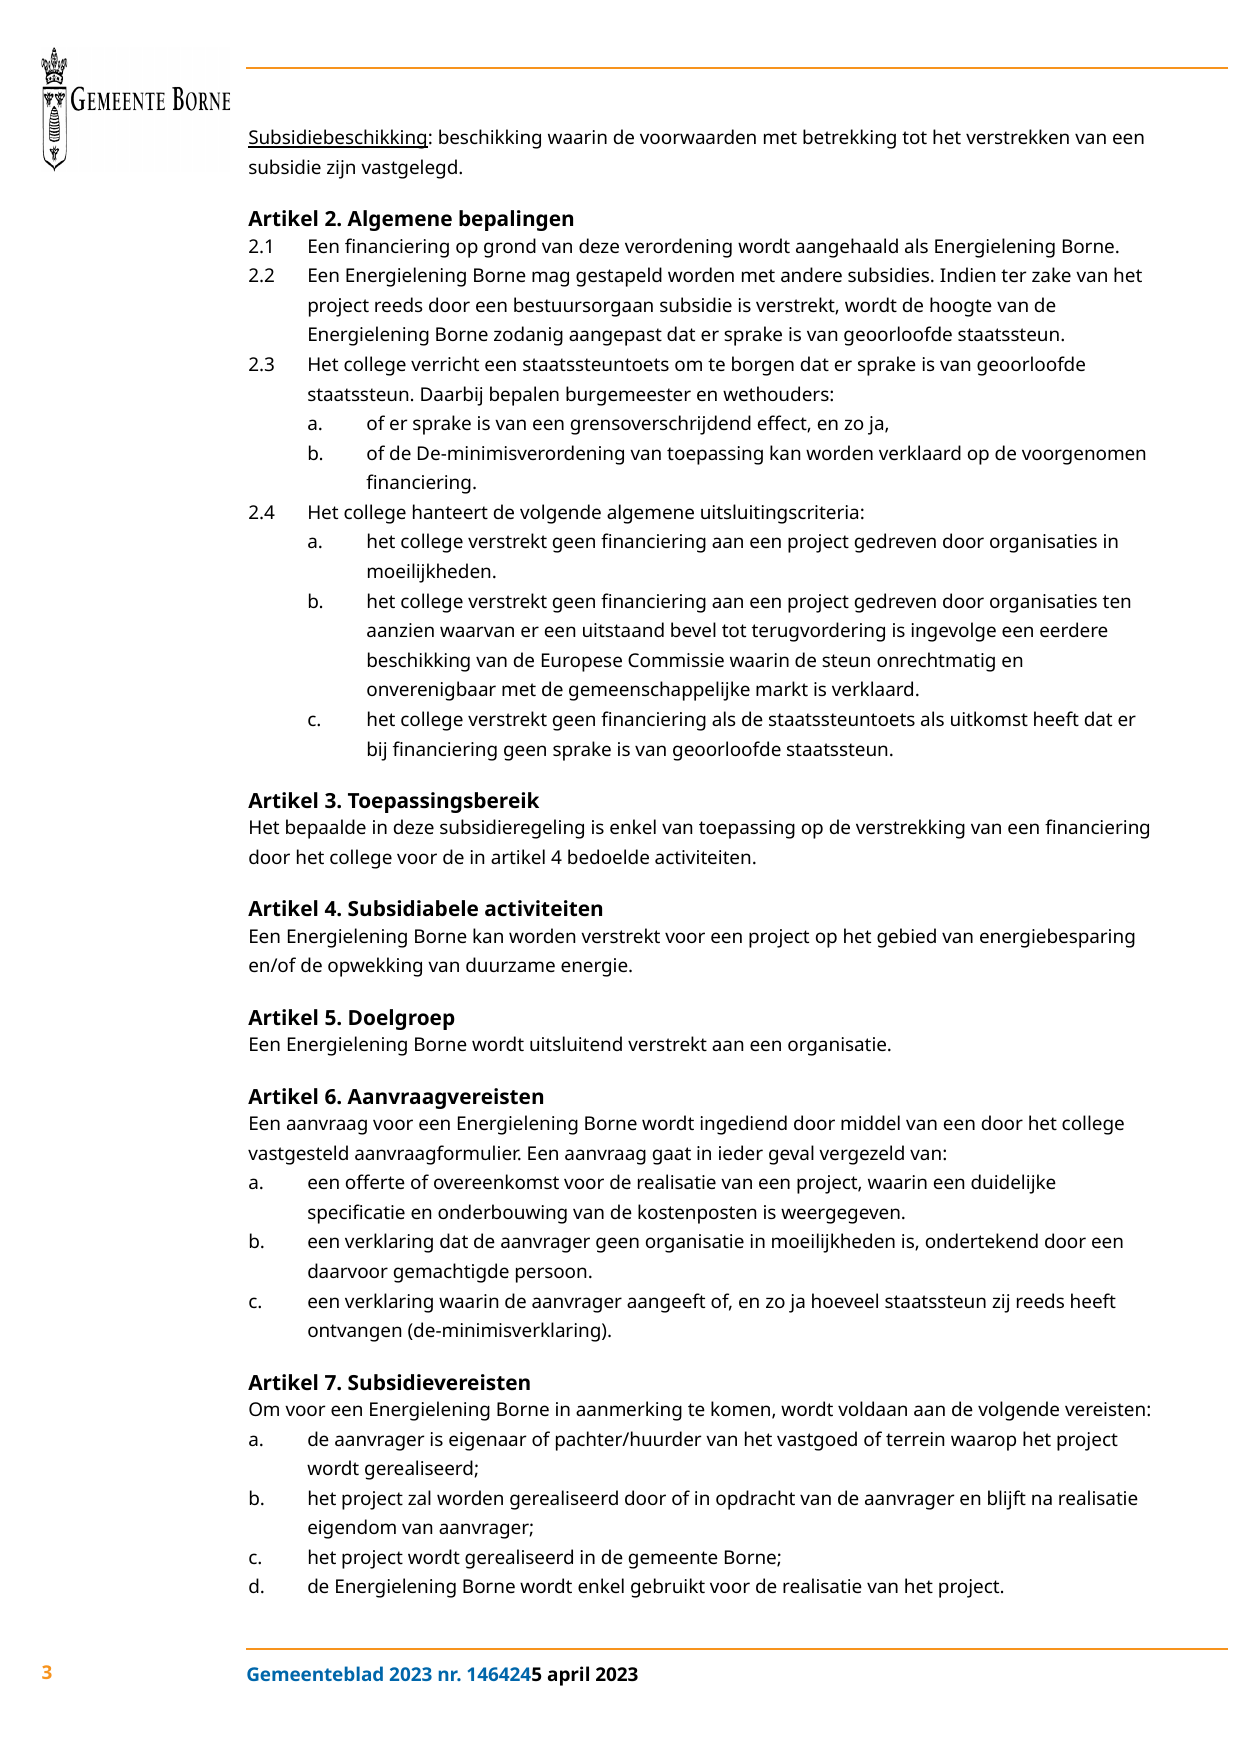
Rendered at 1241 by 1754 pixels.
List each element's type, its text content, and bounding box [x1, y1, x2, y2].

list of er sprake is van een grensoverschrijdend effect, en zo ja, [307, 410, 1152, 436]
text Artikel 7. Subsidievereisten [248, 1368, 1152, 1396]
text Artikel 3. Toepassingsbereik [248, 786, 1152, 814]
text Artikel 5. Doelgroep [248, 1003, 1152, 1031]
list de Energielening Borne wordt enkel gebruikt voor de realisatie van het project. [248, 1574, 1152, 1599]
text Artikel 2. Algemene bepalingen [248, 204, 1152, 233]
list het project zal worden gerealiseerd door of in opdracht van de aanvrager en blijft na realisatie eigendom van aanvrager; [248, 1485, 1152, 1540]
list het college verstrekt geen financiering aan een project gedreven door organisaties ten aanzien waarvan er een uitstaand bevel tot terugvordering is ingevolge een eerdere beschikking van de Europese Commissie waarin de steun onrechtmatig en onverenigbaar met de gemeenschappelijke markt is verklaard. [307, 588, 1152, 702]
list de aanvrager is eigenaar of pachter/huurder van het vastgoed of terrein waarop het project wordt gerealiseerd; [248, 1426, 1152, 1481]
list Het college hanteert de volgende algemene uitsluitingscriteria: [248, 499, 1152, 525]
text Om voor een Energielening Borne in aanmerking te komen, wordt voldaan aan de volgende vereisten: [248, 1396, 1152, 1422]
picture [41, 47, 231, 172]
list een verklaring waarin de aanvrager aangeeft of, en zo ja hoeveel staatssteun zij reeds heeft ontvangen (de-minimisverklaring). [248, 1288, 1152, 1343]
list het project wordt gerealiseerd in de gemeente Borne; [248, 1544, 1152, 1570]
text Het bepaalde in deze subsidieregeling is enkel van toepassing op de verstrekking van een financiering door het college voor de in artikel 4 bedoelde activiteiten. [248, 814, 1152, 870]
list Een financiering op grond van deze verordening wordt aangehaald als Energielening Borne. [248, 233, 1152, 258]
list het college verstrekt geen financiering aan een project gedreven door organisaties in moeilijkheden. [307, 529, 1152, 584]
text Een Energielening Borne kan worden verstrekt voor een project op het gebied van energiebesparing en/of de opwekking van duurzame energie. [248, 923, 1152, 978]
text Een aanvraag voor een Energielening Borne wordt ingediend door middel van een door het college vastgesteld aanvraagformulier. Een aanvraag gaat in ieder geval vergezeld van: [248, 1110, 1152, 1166]
list Het college verricht een staatssteuntoets om te borgen dat er sprake is van geoorloofde staatssteun. Daarbij bepalen burgemeester en wethouders: [248, 351, 1152, 406]
list Een Energielening Borne mag gestapeld worden met andere subsidies. Indien ter zake van het project reeds door een bestuursorgaan subsidie is verstrekt, wordt de hoogte van de Energielening Borne zodanig aangepast dat er sprake is van geoorloofde staatssteun. [248, 262, 1152, 347]
text Subsidiebeschikking: beschikking waarin de voorwaarden met betrekking tot het verstrekken van een subsidie zijn vastgelegd. [248, 124, 1152, 180]
list een verklaring dat de aanvrager geen organisatie in moeilijkheden is, ondertekend door een daarvoor gemachtigde persoon. [248, 1229, 1152, 1284]
text Een Energielening Borne wordt uitsluitend verstrekt aan een organisatie. [248, 1031, 1152, 1057]
text Artikel 4. Subsidiabele activiteiten [248, 894, 1152, 923]
text Artikel 6. Aanvraagvereisten [248, 1082, 1152, 1110]
list het college verstrekt geen financiering als de staatssteuntoets als uitkomst heeft dat er bij financiering geen sprake is van geoorloofde staatssteun. [307, 706, 1152, 761]
list of de De-minimisverordening van toepassing kan worden verklaard op de voorgenomen financiering. [307, 440, 1152, 495]
list een offerte of overeenkomst voor de realisatie van een project, waarin een duidelijke specificatie en onderbouwing van de kostenposten is weergegeven. [248, 1169, 1152, 1225]
